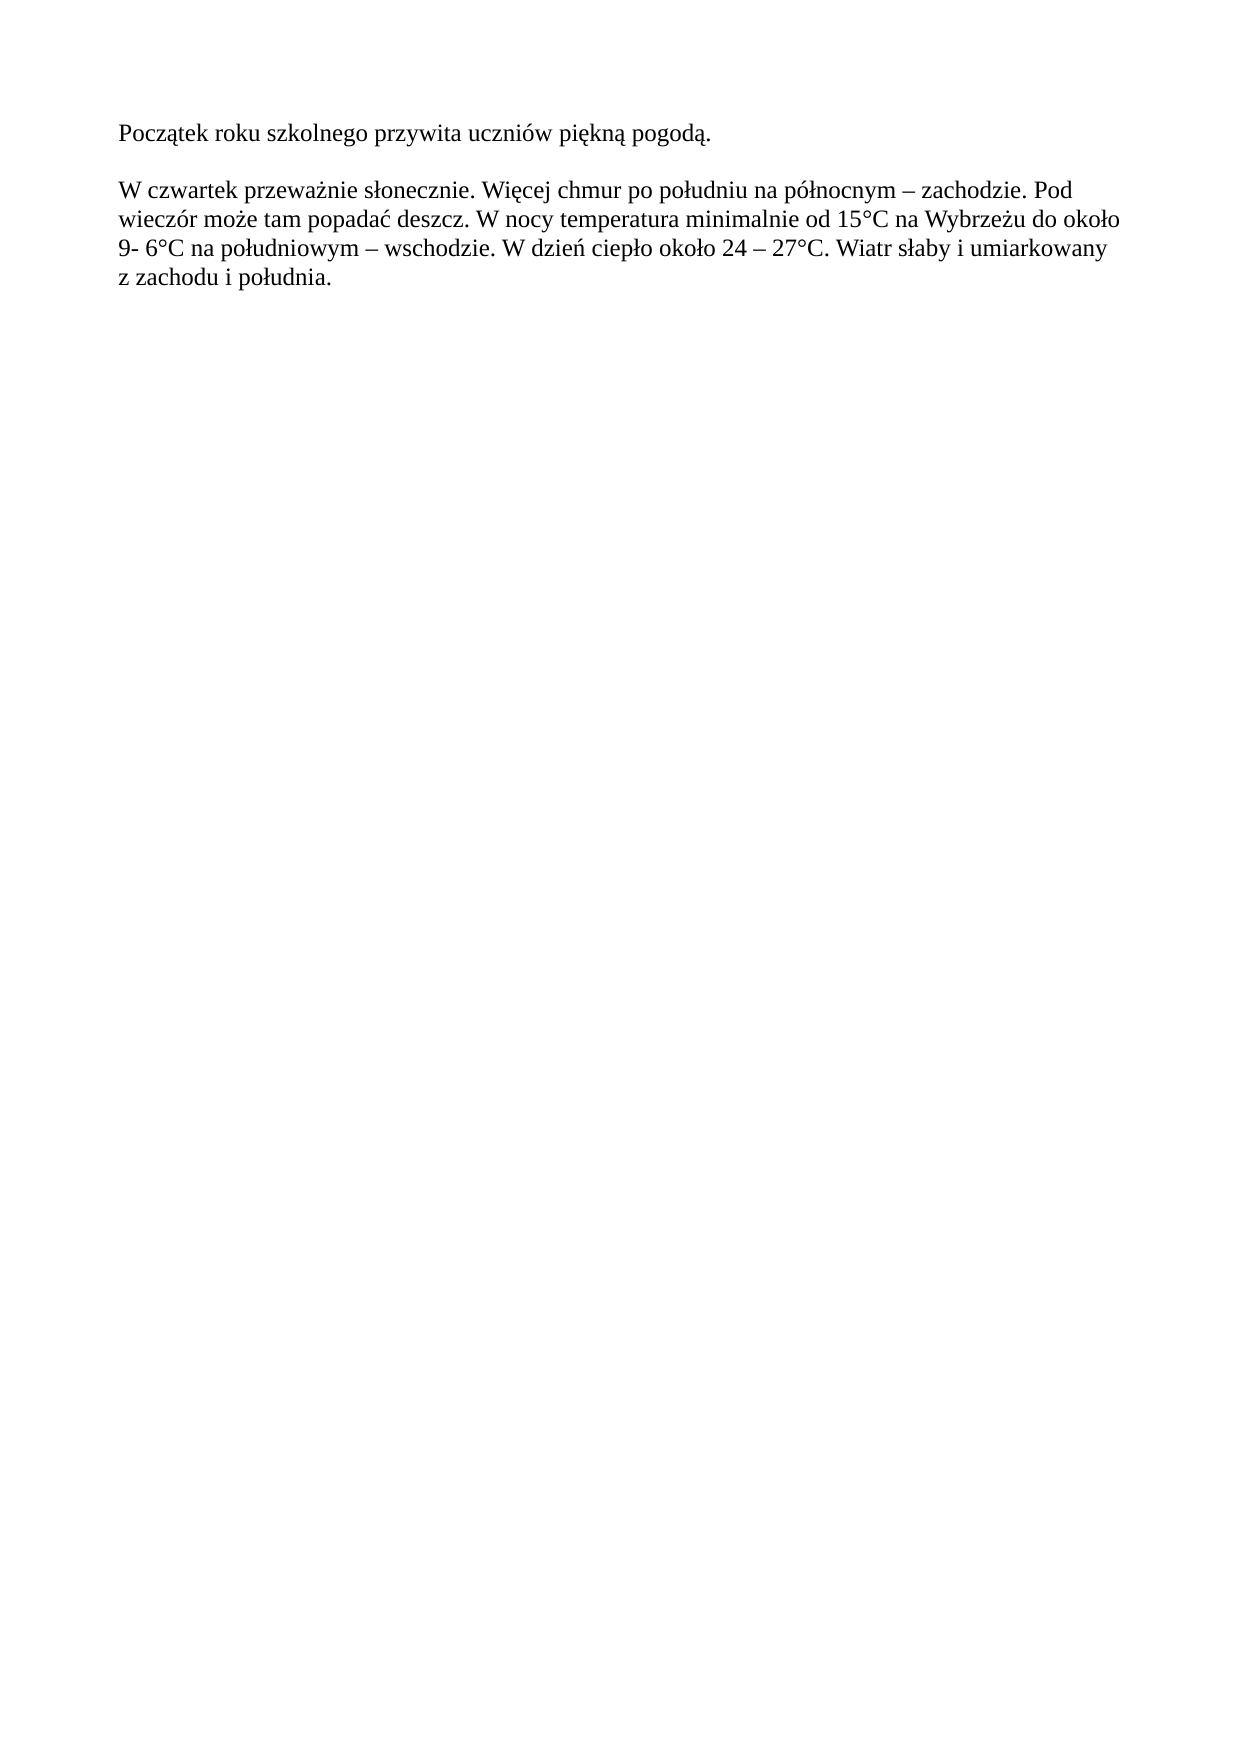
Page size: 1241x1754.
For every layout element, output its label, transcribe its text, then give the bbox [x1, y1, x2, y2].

text Początek roku szkolnego przywita uczniów piękną pogodą. [118, 118, 1122, 147]
text W czwartek przeważnie słonecznie. Więcej chmur po południu na północnym – zachodzie. Pod wieczór może tam popadać deszcz. W nocy temperatura minimalnie od 15°C na Wybrzeżu do około 9- 6°C na południowym – wschodzie. W dzień ciepło około 24 – 27°C. Wiatr słaby i umiarkowany z zachodu i południa. [118, 176, 1122, 291]
